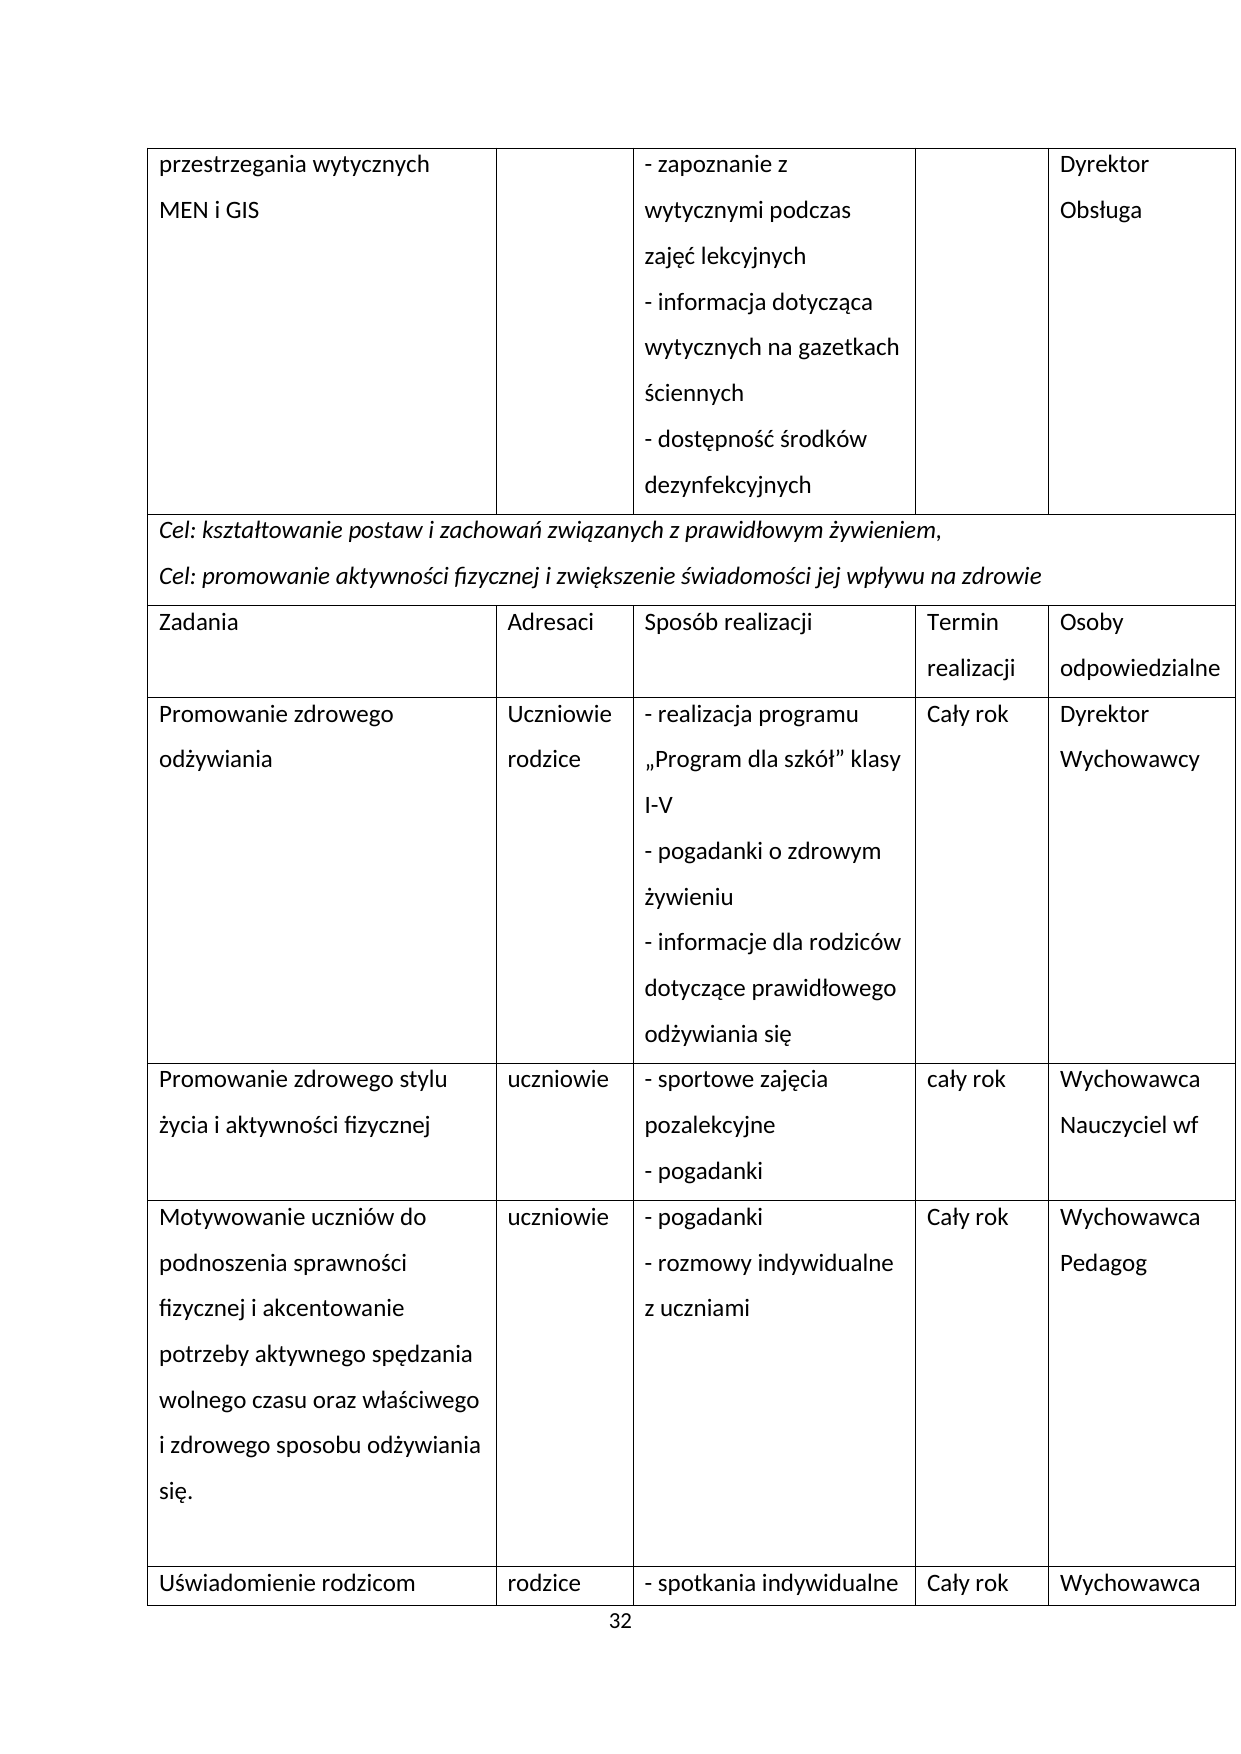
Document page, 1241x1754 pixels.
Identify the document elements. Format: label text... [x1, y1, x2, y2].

table_cell Cały rok [916, 1201, 1048, 1566]
table_cell Sposób realizacji [634, 606, 915, 697]
table_cell - sportowe zajęcia pozalekcyjne - pogadanki [634, 1064, 915, 1200]
table_cell Uświadomienie rodzicom [148, 1567, 496, 1605]
table_cell - realizacja programu „Program dla szkół” klasy I-V - pogadanki o zdrowym żywieniu - informacje dla rodziców dotyczące prawidłowego odżywiania się [634, 698, 915, 1063]
table_cell uczniowie [497, 1201, 633, 1566]
table_cell Zadania [148, 606, 496, 697]
table_cell Uczniowie rodzice [497, 698, 633, 1063]
table_cell Dyrektor Obsługa [1049, 149, 1235, 513]
table_cell Wychowawca Nauczyciel wf [1049, 1064, 1235, 1200]
table_cell - pogadanki - rozmowy indywidualne z uczniami [634, 1201, 915, 1566]
table_cell Adresaci [497, 606, 633, 697]
table_cell przestrzegania wytycznych MEN i GIS [148, 149, 496, 513]
table_cell Termin realizacji [916, 606, 1048, 697]
table_cell Dyrektor Wychowawcy [1049, 698, 1235, 1063]
table_cell [497, 149, 633, 513]
table_cell rodzice [497, 1567, 633, 1605]
table_cell Cały rok [916, 1567, 1048, 1605]
table_cell Promowanie zdrowego odżywiania [148, 698, 496, 1063]
table_cell - zapoznanie z wytycznymi podczas zajęć lekcyjnych - informacja dotycząca wytycznych na gazetkach ściennych - dostępność środków dezynfekcyjnych [634, 149, 915, 513]
table_cell Motywowanie uczniów do podnoszenia sprawności fizycznej i akcentowanie potrzeby aktywnego spędzania wolnego czasu oraz właściwego i zdrowego sposobu odżywiania się. [148, 1201, 496, 1566]
table_cell Promowanie zdrowego stylu życia i aktywności fizycznej [148, 1064, 496, 1200]
table_cell uczniowie [497, 1064, 633, 1200]
table_cell Cel: kształtowanie postaw i zachowań związanych z prawidłowym żywieniem, Cel: promowanie aktywności fizycznej i zwiększenie świadomości jej wpływu na zdrowie [148, 515, 1235, 605]
table_cell - spotkania indywidualne [634, 1567, 915, 1605]
table_cell Cały rok [916, 698, 1048, 1063]
table_cell [916, 149, 1048, 513]
table_cell Osoby odpowiedzialne [1049, 606, 1235, 697]
table_cell cały rok [916, 1064, 1048, 1200]
table_cell Wychowawca [1049, 1567, 1235, 1605]
table_cell Wychowawca Pedagog [1049, 1201, 1235, 1566]
